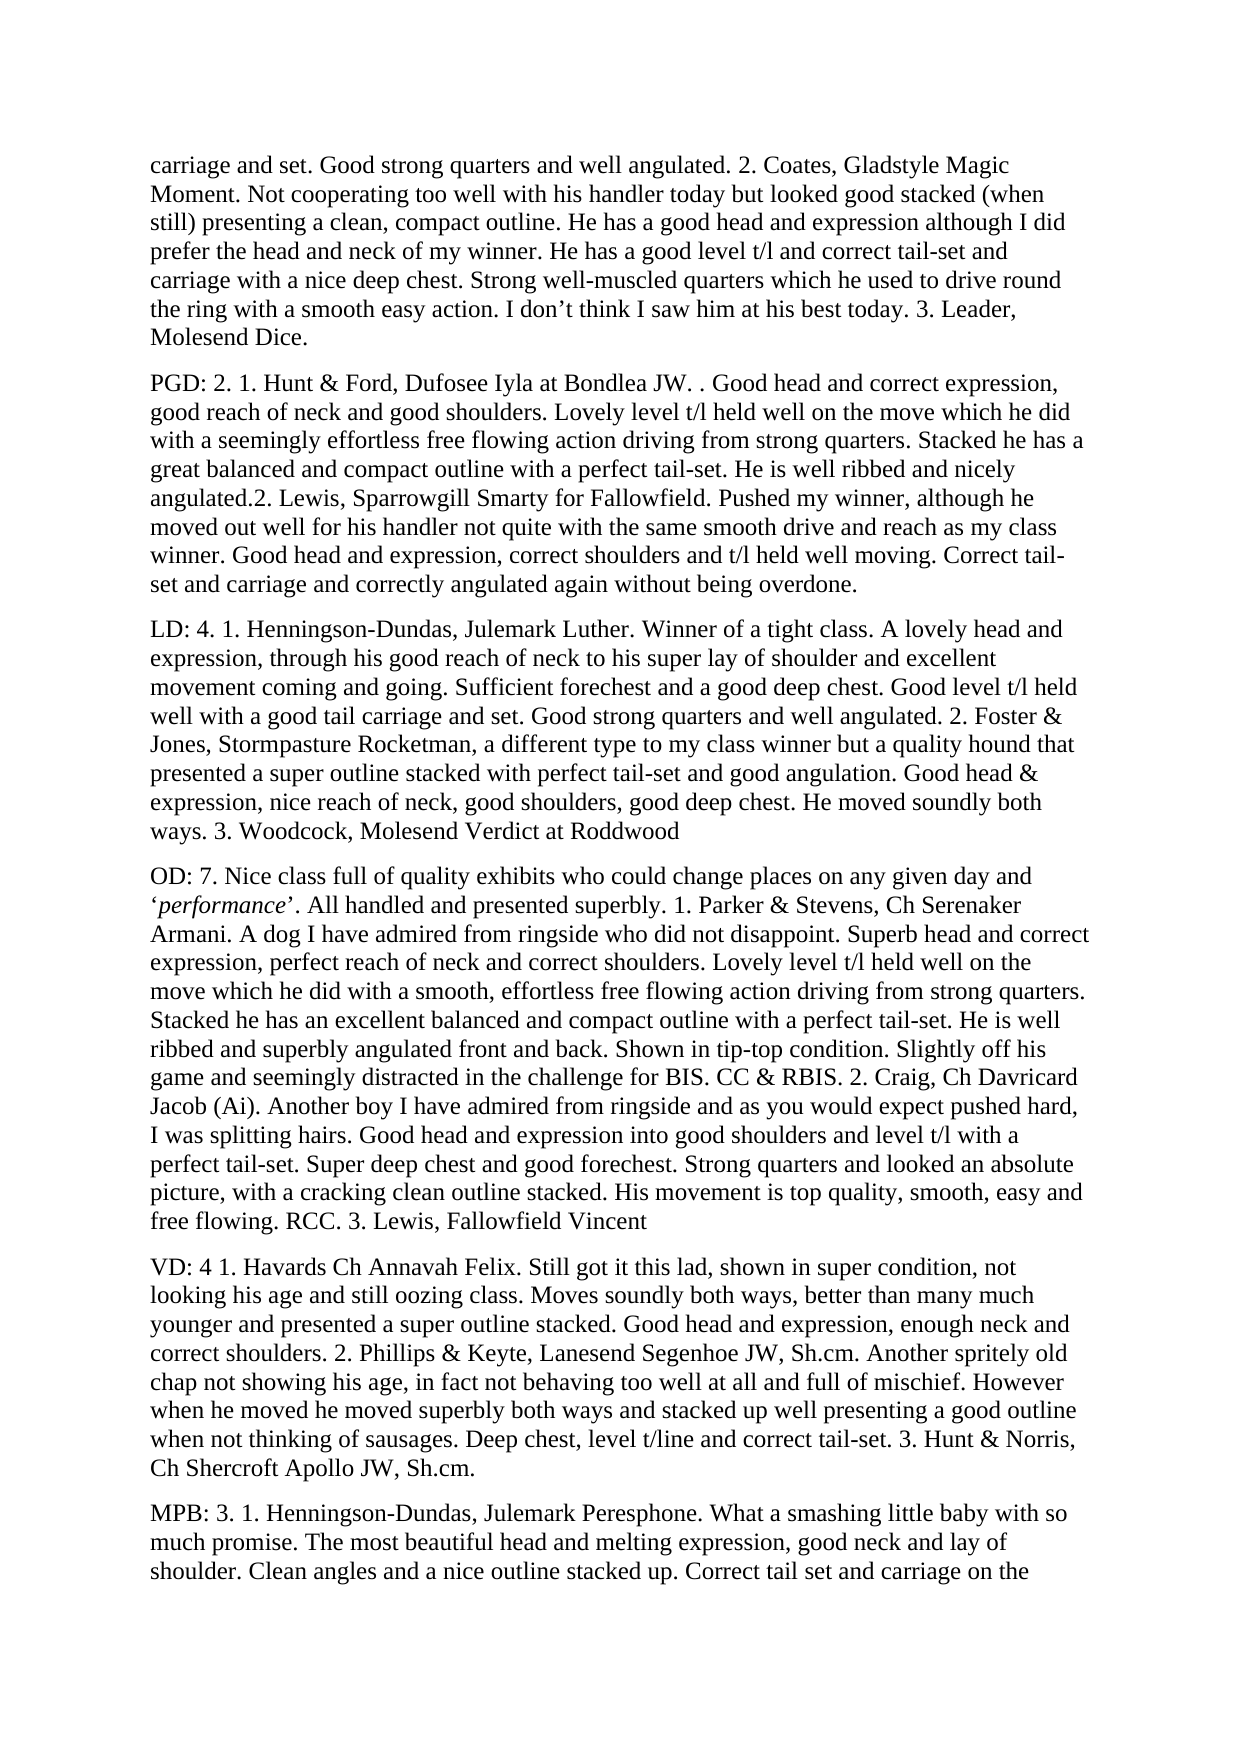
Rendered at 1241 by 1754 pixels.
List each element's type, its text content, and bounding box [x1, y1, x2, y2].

text MPB: 3. 1. Henningson-Dundas, Julemark Peresphone. What a smashing little baby with so much promise. The most beautiful head and melting expression, good neck and lay of shoulder. Clean angles and a nice outline stacked up. Correct tail set and carriage on the [150, 1498, 1090, 1584]
text OD: 7. Nice class full of quality exhibits who could change places on any given day and ‘performance’. All handled and presented superbly. 1. Parker & Stevens, Ch Serenaker Armani. A dog I have admired from ringside who did not disappoint. Superb head and correct expression, perfect reach of neck and correct shoulders. Lovely level t/l held well on the move which he did with a smooth, effortless free flowing action driving from strong quarters. Stacked he has an excellent balanced and compact outline with a perfect tail-set. He is well ribbed and superbly angulated front and back. Shown in tip-top condition. Slightly off his game and seemingly distracted in the challenge for BIS. CC & RBIS. 2. Craig, Ch Davricard Jacob (Ai). Another boy I have admired from ringside and as you would expect pushed hard, I was splitting hairs. Good head and expression into good shoulders and level t/l with a perfect tail-set. Super deep chest and good forechest. Strong quarters and looked an absolute picture, with a cracking clean outline stacked. His movement is top quality, smooth, easy and free flowing. RCC. 3. Lewis, Fallowfield Vincent [150, 861, 1090, 1235]
text carriage and set. Good strong quarters and well angulated. 2. Coates, Gladstyle Magic Moment. Not cooperating too well with his handler today but looked good stacked (when still) presenting a clean, compact outline. He has a good head and expression although I did prefer the head and neck of my winner. He has a good level t/l and correct tail-set and carriage with a nice deep chest. Strong well-muscled quarters which he used to drive round the ring with a smooth easy action. I don’t think I saw him at his best today. 3. Leader, Molesend Dice. [150, 150, 1090, 351]
text VD: 4 1. Havards Ch Annavah Felix. Still got it this lad, shown in super condition, not looking his age and still oozing class. Moves soundly both ways, better than many much younger and presented a super outline stacked. Good head and expression, enough neck and correct shoulders. 2. Phillips & Keyte, Lanesend Segenhoe JW, Sh.cm. Another spritely old chap not showing his age, in fact not behaving too well at all and full of mischief. However when he moved he moved superbly both ways and stacked up well presenting a good outline when not thinking of sausages. Deep chest, level t/line and correct tail-set. 3. Hunt & Norris, Ch Shercroft Apollo JW, Sh.cm. [150, 1252, 1090, 1482]
text PGD: 2. 1. Hunt & Ford, Dufosee Iyla at Bondlea JW. . Good head and correct expression, good reach of neck and good shoulders. Lovely level t/l held well on the move which he did with a seemingly effortless free flowing action driving from strong quarters. Stacked he has a great balanced and compact outline with a perfect tail-set. He is well ribbed and nicely angulated.2. Lewis, Sparrowgill Smarty for Fallowfield. Pushed my winner, although he moved out well for his handler not quite with the same smooth drive and reach as my class winner. Good head and expression, correct shoulders and t/l held well moving. Correct tail-set and carriage and correctly angulated again without being overdone. [150, 368, 1090, 598]
text LD: 4. 1. Henningson-Dundas, Julemark Luther. Winner of a tight class. A lovely head and expression, through his good reach of neck to his super lay of shoulder and excellent movement coming and going. Sufficient forechest and a good deep chest. Good level t/l held well with a good tail carriage and set. Good strong quarters and well angulated. 2. Foster & Jones, Stormpasture Rocketman, a different type to my class winner but a quality hound that presented a super outline stacked with perfect tail-set and good angulation. Good head & expression, nice reach of neck, good shoulders, good deep chest. He moved soundly both ways. 3. Woodcock, Molesend Verdict at Roddwood [150, 614, 1090, 844]
